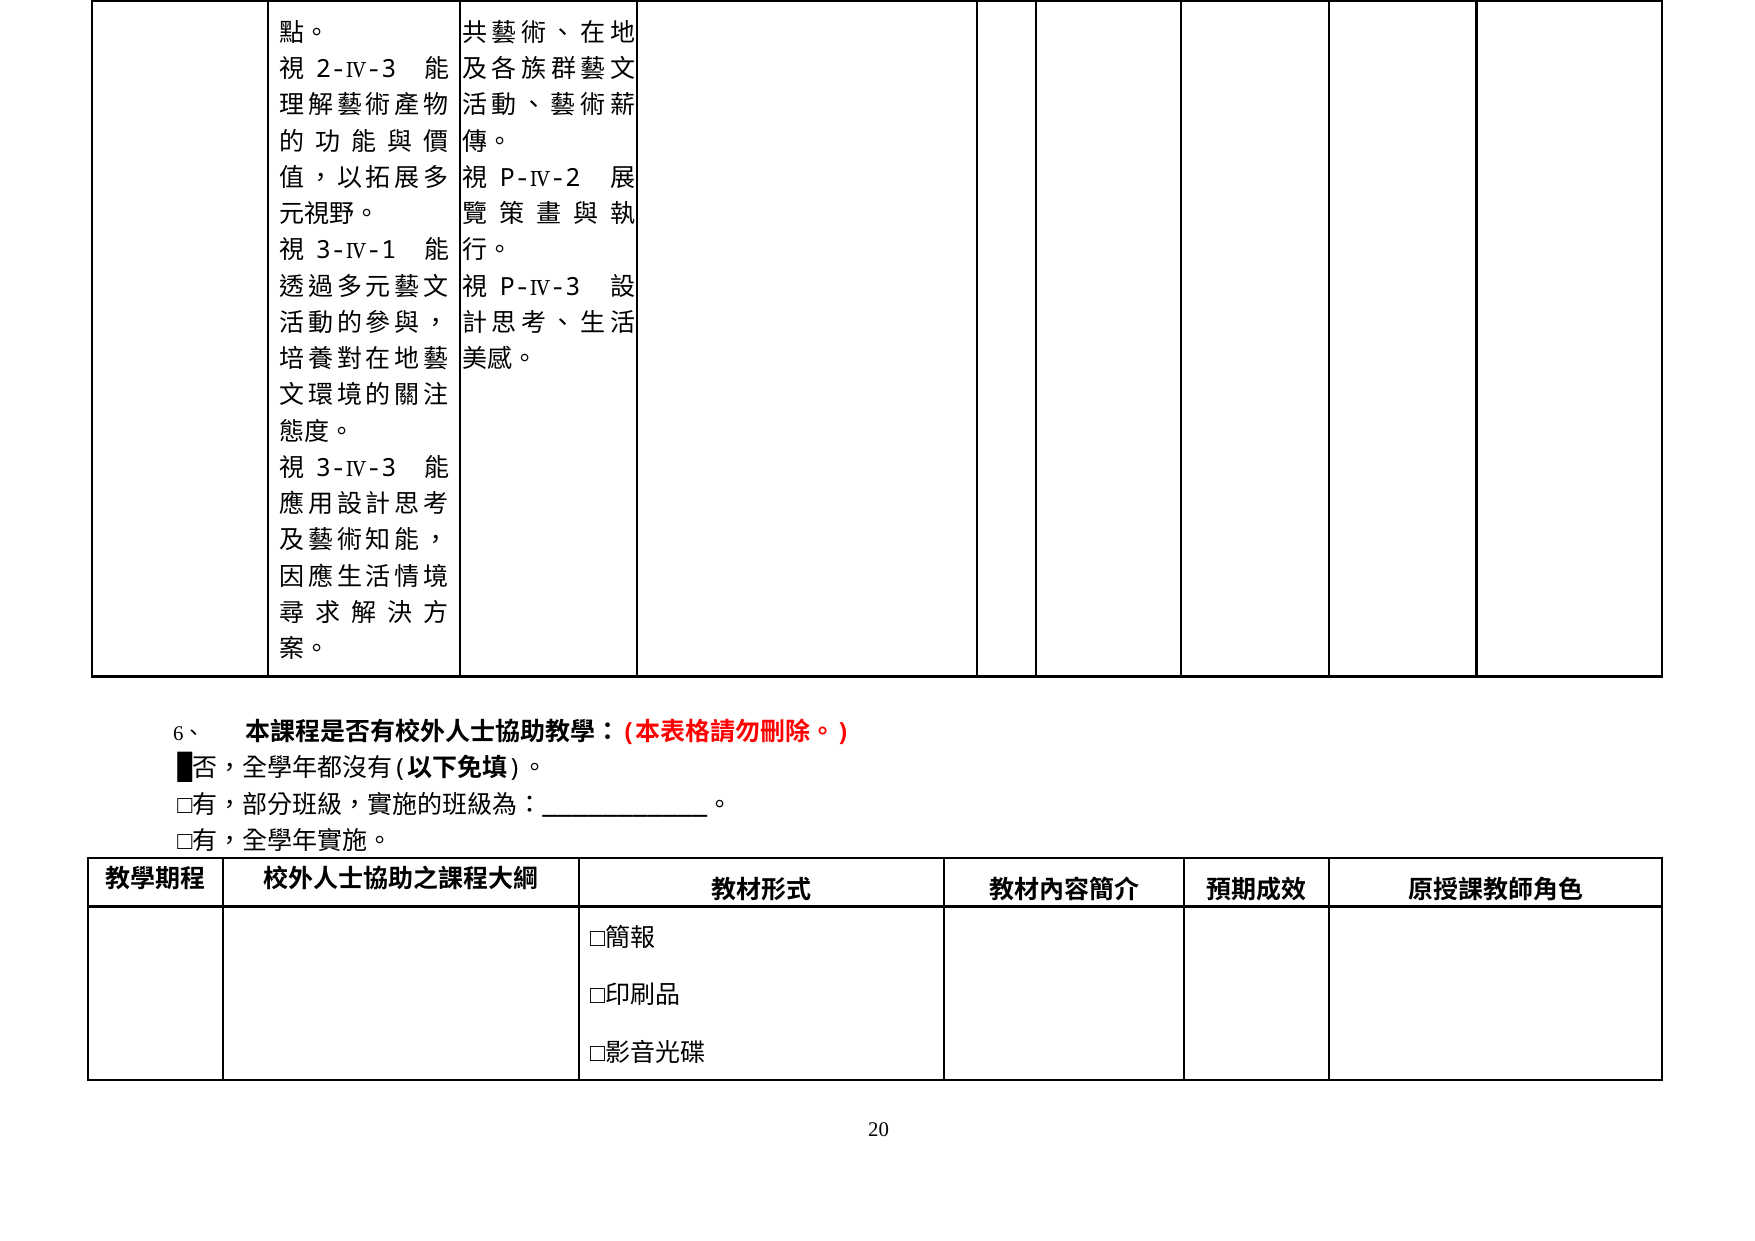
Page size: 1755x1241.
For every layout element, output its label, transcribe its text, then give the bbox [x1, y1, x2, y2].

table_header 教材內容簡介 [945, 859, 1183, 905]
table_cell 點。 視2-Ⅳ-3 能理解藝術產物的功能與價值，以拓展多元視野。 視3-Ⅳ-1 能透過多元藝文活動的參與，培養對在地藝文環境的關注態度。 視3-Ⅳ-3 能應用設計思考及藝術知能，因應生活情境尋求解決方案。 [269, 2, 459, 675]
list 本課程是否有校外人士協助教學：(本表格請勿刪除。) [171, 712, 1636, 748]
text □有，全學年實施。 [121, 820, 1636, 857]
text █否，全學年都沒有(以下免填)。 [121, 748, 1636, 784]
table_header 教學期程 [89, 859, 222, 905]
table_cell [1330, 2, 1475, 675]
table_header 教材形式 [580, 859, 943, 905]
text □有，部分班級，實施的班級為：___________。 [121, 784, 1636, 820]
table_cell [1330, 908, 1661, 1079]
table_cell [638, 2, 976, 675]
table_header 預期成效 [1185, 859, 1328, 905]
table_cell [1185, 908, 1328, 1079]
table_header 原授課教師角色 [1330, 859, 1661, 905]
table_cell [1037, 2, 1180, 675]
table_cell [224, 908, 578, 1079]
table_header 校外人士協助之課程大綱 [224, 859, 578, 905]
table_cell [93, 2, 267, 675]
table_cell [89, 908, 222, 1079]
table_cell [945, 908, 1183, 1079]
table_cell 共藝術、在地及各族群藝文活動、藝術薪傳。 視P-Ⅳ-2 展覽策畫與執行。 視P-Ⅳ-3 設計思考、生活美感。 [461, 2, 636, 675]
table_cell [978, 2, 1035, 675]
table_cell □簡報 □印刷品 □影音光碟 [580, 908, 943, 1079]
table_cell [1182, 2, 1328, 675]
table_cell [1478, 2, 1661, 675]
